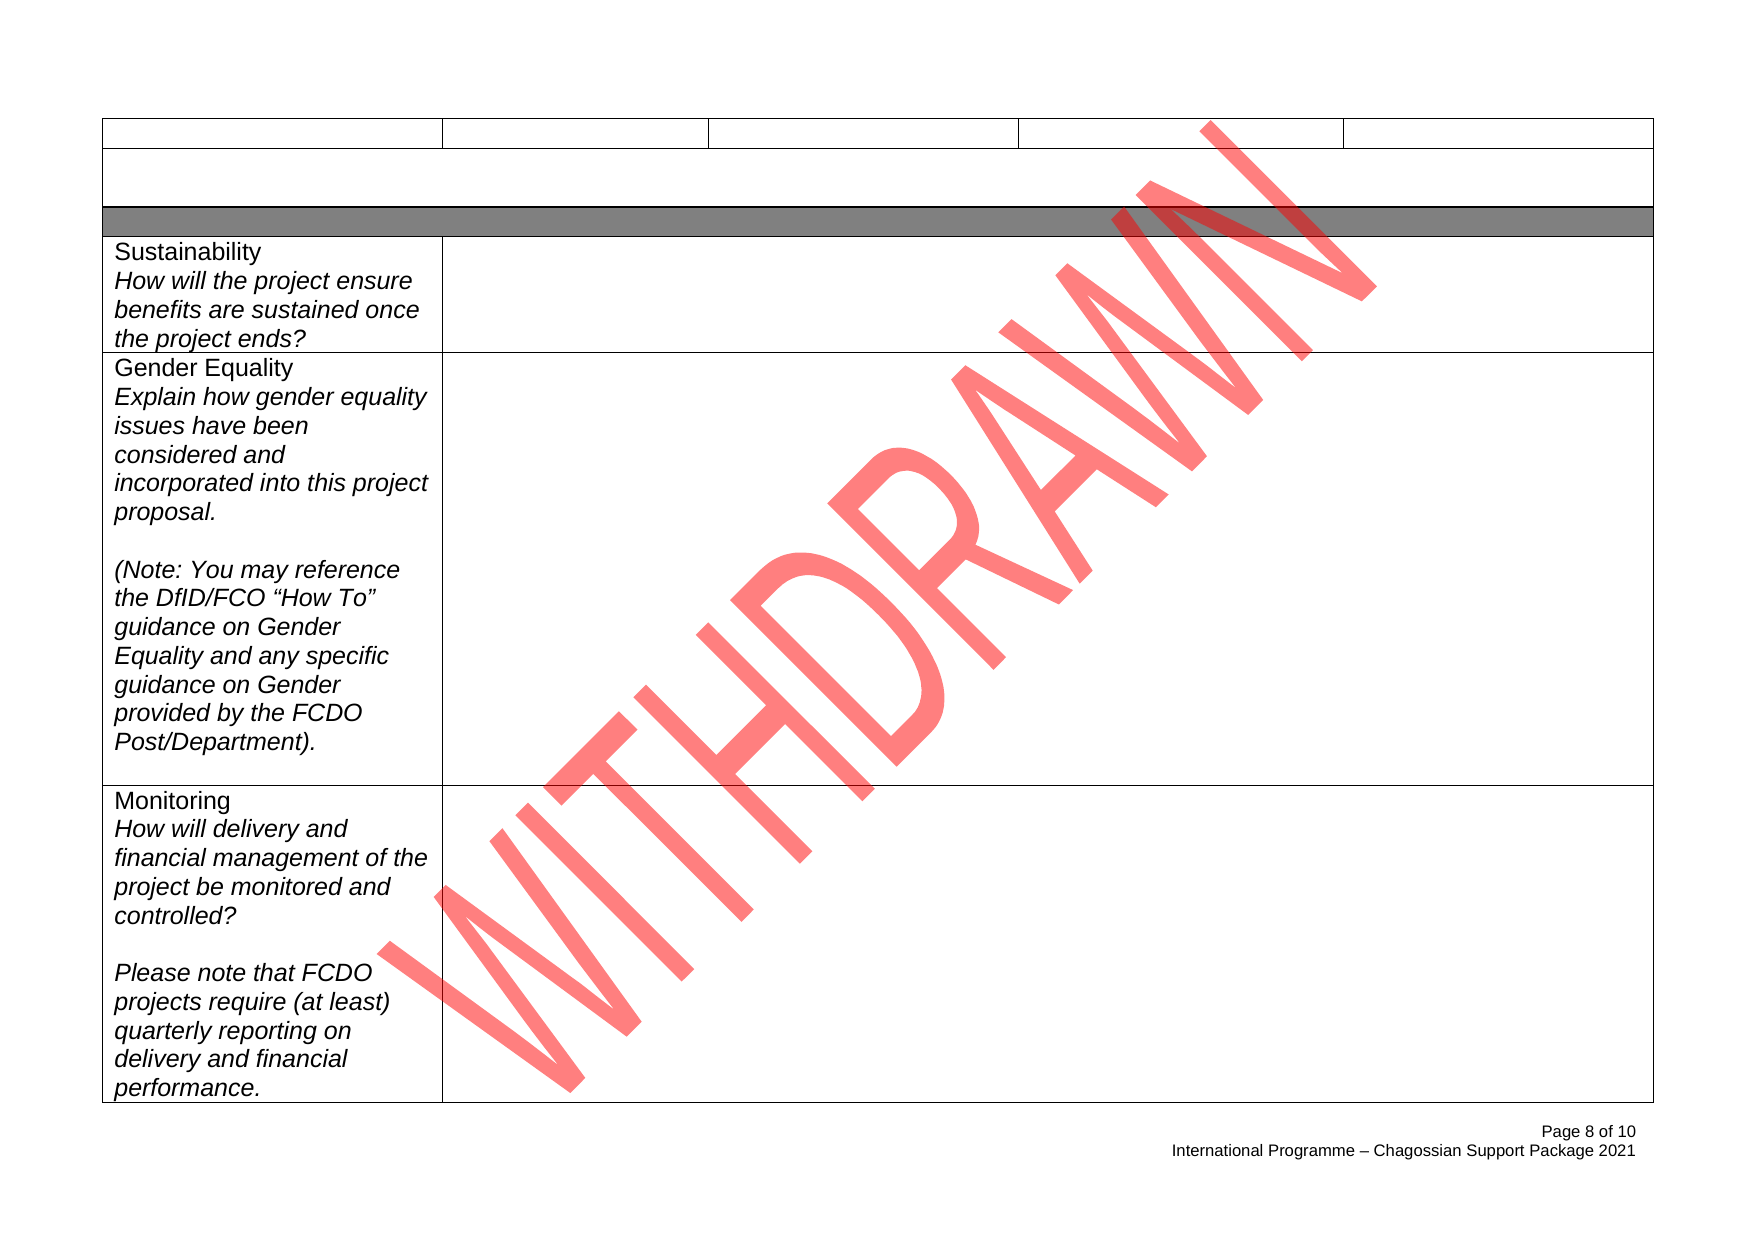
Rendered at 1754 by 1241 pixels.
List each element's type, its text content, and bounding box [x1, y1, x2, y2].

table_cell [585, 775, 602, 784]
table_cell [103, 208, 1122, 236]
table_cell [1147, 237, 1291, 352]
table_cell [1300, 208, 1653, 236]
table_cell [1241, 149, 1653, 206]
table_cell Sustainability How will the project ensure benefits are sustained once the project ends? [103, 237, 442, 352]
table_cell [443, 237, 1207, 352]
table_cell [1344, 119, 1653, 148]
table_cell [1201, 237, 1653, 352]
table_cell [1210, 208, 1303, 236]
table_cell [103, 119, 442, 148]
table_cell [1126, 208, 1175, 236]
table_cell [103, 149, 1273, 206]
table_cell [1060, 353, 1174, 438]
table_cell [443, 786, 1653, 1102]
table_cell [443, 353, 1653, 784]
table_cell [1192, 353, 1232, 384]
table_cell [1175, 212, 1224, 236]
table_cell [443, 119, 708, 148]
table_cell Gender Equality Explain how gender equality issues have been considered and incorporated into this project proposal. (Note: You may reference the DfID/FCO “How To” guidance on Gender Equality and any specific guidance on Gender provided by the FCDO Post/Department). [103, 353, 442, 784]
table_cell [737, 725, 844, 784]
table_cell [1091, 299, 1161, 352]
table_cell Monitoring How will delivery and financial management of the project be monitored and controlled? Please note that FCDO projects require (at least) quarterly reporting on delivery and financial performance. [103, 786, 442, 1102]
table_cell [443, 912, 554, 1061]
table_cell [709, 119, 1018, 148]
table_cell [1019, 119, 1343, 148]
table_cell [1270, 237, 1338, 270]
